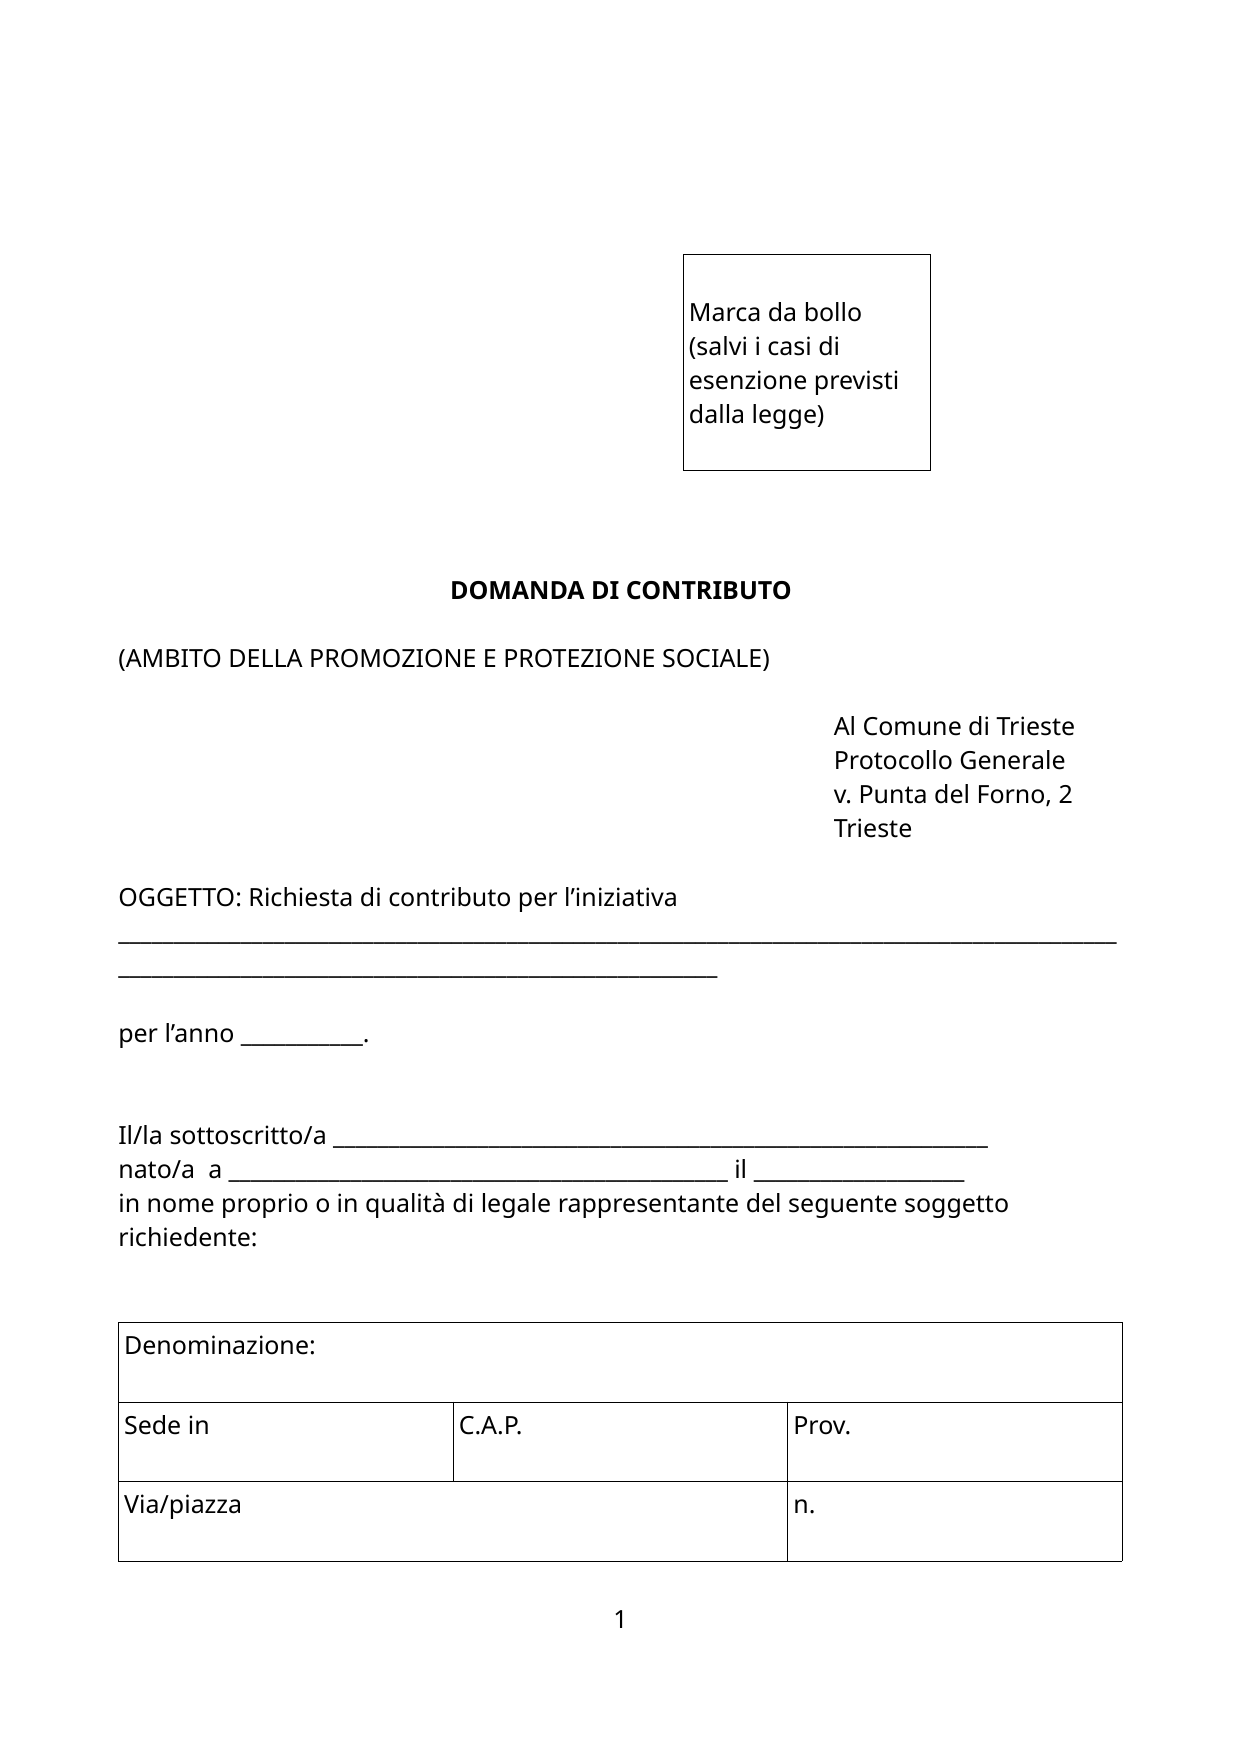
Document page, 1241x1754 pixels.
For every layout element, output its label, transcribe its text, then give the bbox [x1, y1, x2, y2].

text (AMBITO DELLA PROMOZIONE E PROTEZIONE SOCIALE) [118, 641, 1122, 675]
text Protocollo Generale [833, 743, 1122, 777]
table_cell Sede in [119, 1403, 453, 1481]
table_header Denominazione: [119, 1323, 1122, 1402]
text in nome proprio o in qualità di legale rappresentante del seguente soggetto richiedente: [118, 1186, 1122, 1254]
table_cell Via/piazza [119, 1482, 787, 1561]
text DOMANDA DI CONTRIBUTO [119, 573, 1122, 607]
text per l’anno ___________. [118, 1015, 1122, 1049]
text v. Punta del Forno, 2 [833, 777, 1122, 811]
text Al Comune di Trieste [833, 709, 1122, 743]
table_header Marca da bollo (salvi i casi di esenzione previsti dalla legge) [684, 255, 930, 470]
text Il/la sottoscritto/a ___________________________________________________________ [118, 1118, 1122, 1152]
text Trieste [833, 811, 1122, 845]
table_cell Prov. [788, 1403, 1122, 1481]
table_cell n. [788, 1482, 1122, 1561]
table_cell C.A.P. [454, 1403, 787, 1481]
text OGGETTO: Richiesta di contributo per l’iniziativa ________________________________________________________________________________________________________________________________________________ [118, 879, 1122, 981]
text nato/a a _____________________________________________ il ___________________ [118, 1152, 1122, 1186]
